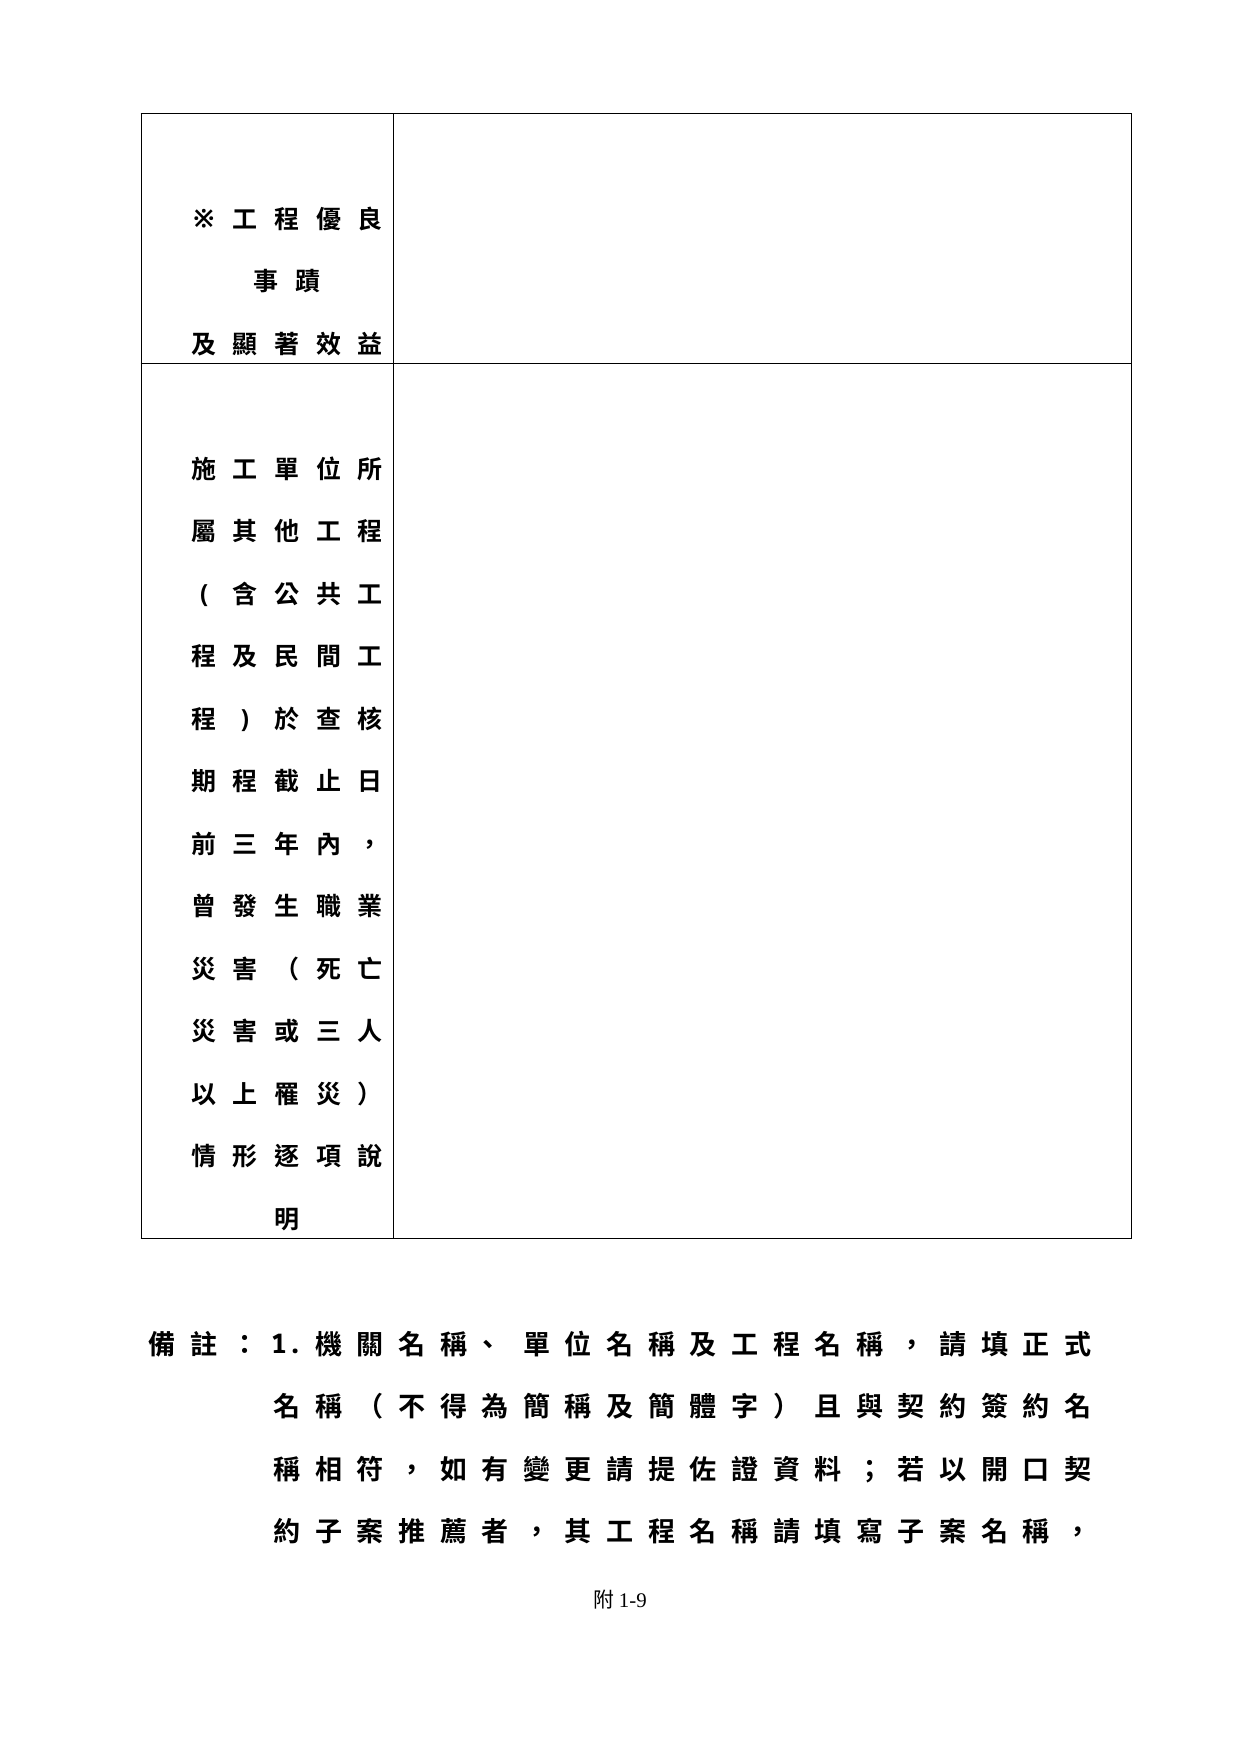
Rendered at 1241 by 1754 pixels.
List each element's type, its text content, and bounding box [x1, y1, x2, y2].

text 備註：1.機關名稱、單位名稱及工程名稱，請填正式名稱（不得為簡稱及簡體字）且與契約簽約名稱相符，如有變更請提佐證資料；若以開口契約子案推薦者，其工程名稱請填寫子案名稱， [141, 1301, 1099, 1551]
table_cell [394, 114, 1131, 363]
table_cell 施工單位所屬其他工程(含公共工程及民間工程)於查核期程截止日前三年內，曾發生職業災害（死亡災害或三人以上罹災）情形逐項說明 [142, 364, 393, 1238]
table_cell ※工程優良事蹟 及顯著效益 [142, 114, 393, 363]
table_cell [394, 364, 1131, 1238]
